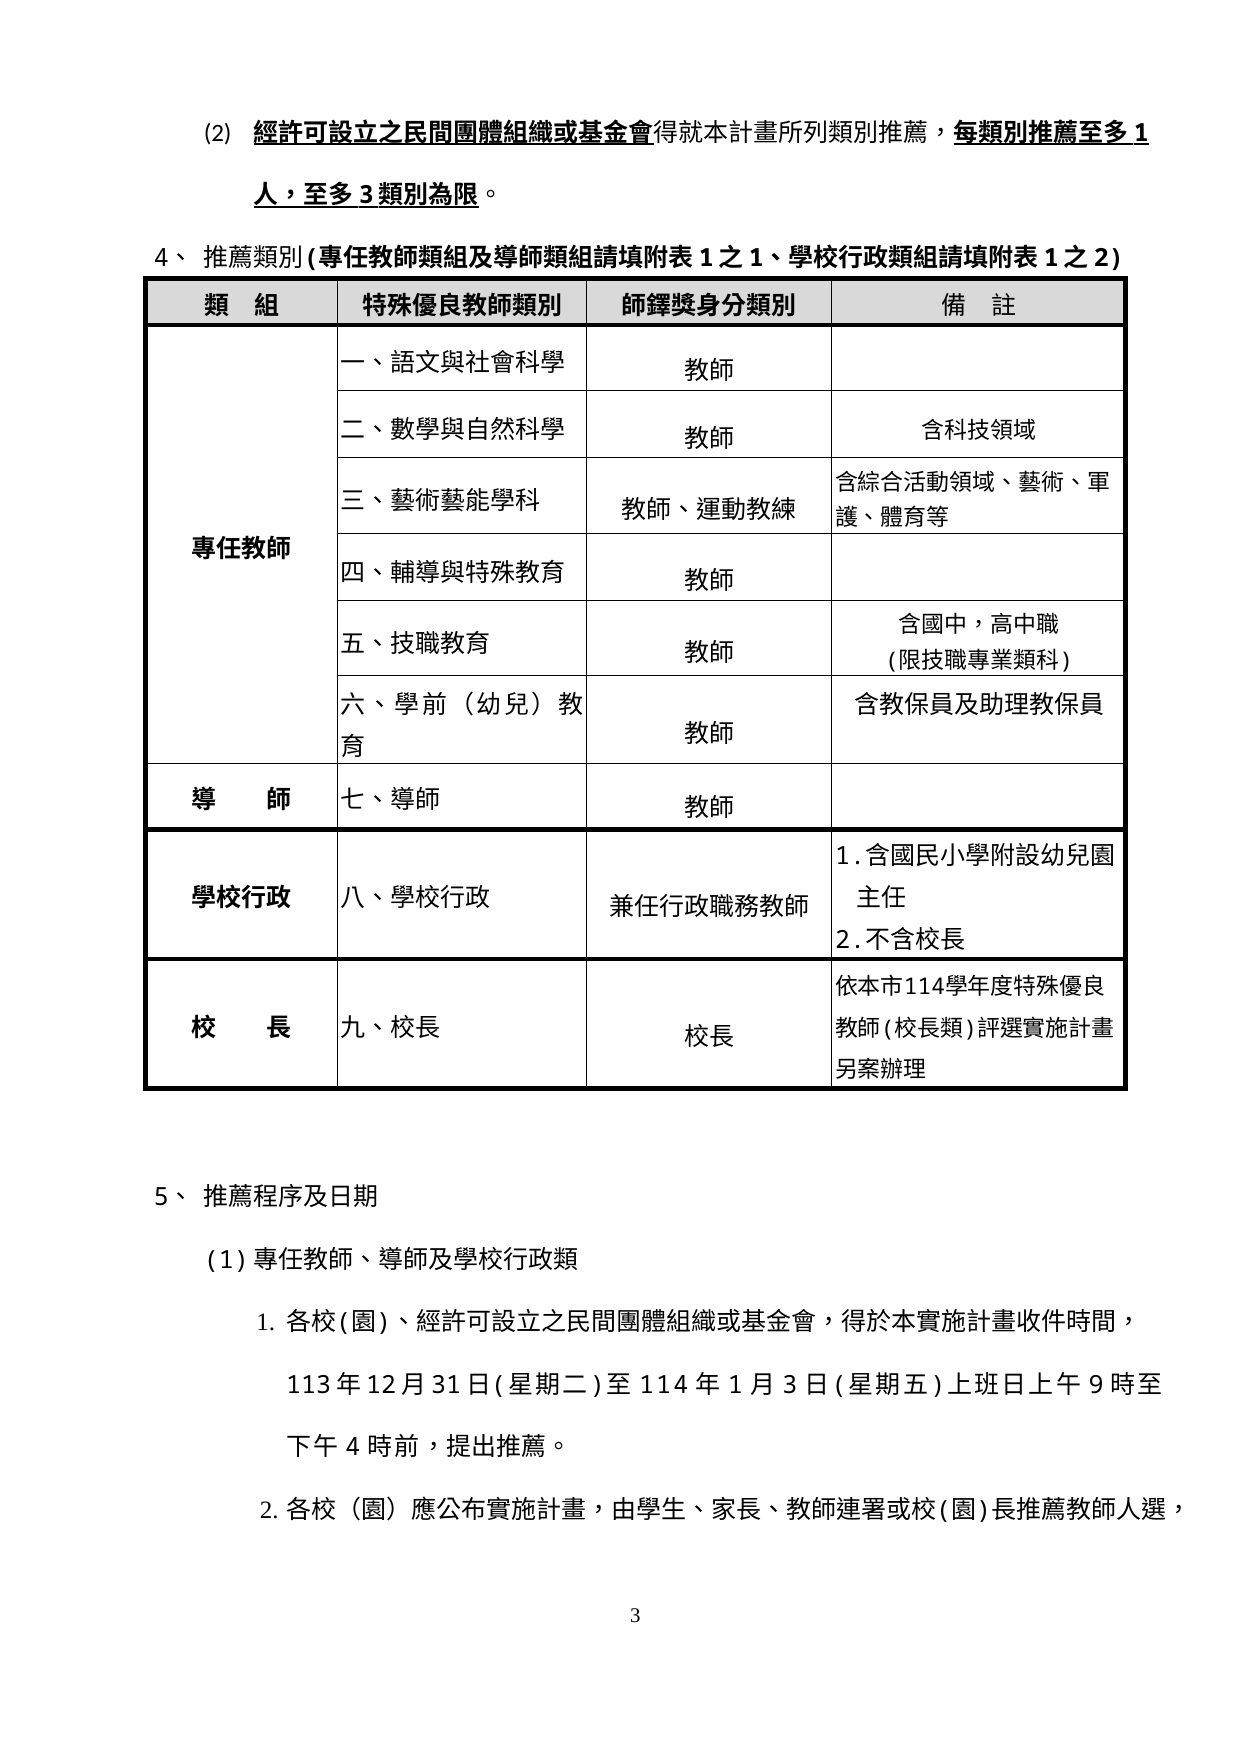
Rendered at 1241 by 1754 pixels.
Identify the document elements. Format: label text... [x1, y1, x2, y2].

table_cell 教師 [587, 391, 831, 457]
table_cell 含國中，高中職 (限技職專業類科) [832, 601, 1123, 675]
table_cell 兼任行政職務教師 [587, 832, 831, 956]
table_cell 五、技職教育 [338, 601, 586, 675]
table_header 師鐸獎身分類別 [587, 281, 831, 323]
table_cell 導 師 [148, 764, 337, 827]
table_cell 教師、運動教練 [587, 458, 831, 532]
table_cell [832, 764, 1123, 827]
table_cell 依本市114學年度特殊優良教師(校長類)評選實施計畫另案辦理 [832, 961, 1123, 1086]
list 推薦程序及日期 [153, 1153, 1167, 1216]
table_cell 學校行政 [148, 832, 337, 956]
table_cell 教師 [587, 764, 831, 827]
table_cell [832, 534, 1123, 600]
table_header 備 註 [832, 281, 1123, 323]
table_cell 含綜合活動領域、藝術、軍護、體育等 [832, 458, 1123, 532]
table_cell 含教保員及助理教保員 [832, 676, 1123, 763]
table_cell 七、導師 [338, 764, 586, 827]
table_cell 教師 [587, 534, 831, 600]
table_cell 九、校長 [338, 961, 586, 1086]
table_cell 四、輔導與特殊教育 [338, 534, 586, 600]
table_cell 二、數學與自然科學 [338, 391, 586, 457]
table_cell 八、學校行政 [338, 832, 586, 956]
list 各校(園)、經許可設立之民間團體組織或基金會，得於本實施計畫收件時間，113年12月31日(星期二)至114年1月3日(星期五)上班日上午9時至下午4時前，提出推薦。 [256, 1278, 1167, 1466]
table_cell 校長 [587, 961, 831, 1086]
list 經許可設立之民間團體組織或基金會得就本計畫所列類別推薦，每類別推薦至多1人，至多3類別為限。 [203, 89, 1167, 214]
table_header 類 組 [148, 281, 337, 323]
table_cell [832, 327, 1123, 390]
table_cell 一、語文與社會科學 [338, 327, 586, 390]
table_cell 教師 [587, 601, 831, 675]
table_cell 1.含國民小學附設幼兒園主任 2.不含校長 [832, 832, 1123, 956]
table_cell 教師 [587, 327, 831, 390]
table_cell 校 長 [148, 961, 337, 1086]
table_cell 專任教師 [148, 327, 337, 763]
table_header 特殊優良教師類別 [338, 281, 586, 323]
table_cell 含科技領域 [832, 391, 1123, 457]
table_cell 三、藝術藝能學科 [338, 458, 586, 532]
list 推薦類別(專任教師類組及導師類組請填附表1之1、學校行政類組請填附表1之2) [153, 214, 1167, 276]
table_cell 六、學前（幼兒）教育 [338, 676, 586, 763]
list 專任教師、導師及學校行政類 [203, 1216, 1167, 1278]
table_cell 教師 [587, 676, 831, 763]
list 各校（園）應公布實施計畫，由學生、家長、教師連署或校(園)長推薦教師人選，教師本人得自我推薦，推薦皆應填妥薦送表(如附表1之1或附表1之2)，由學校校務會議、擴大行政處室會議、教師評審委員會(私立幼兒園園務會議)擇一審查通過，並經校(園)長核定後推薦(如附表1之3)。 [259, 1466, 1167, 1528]
